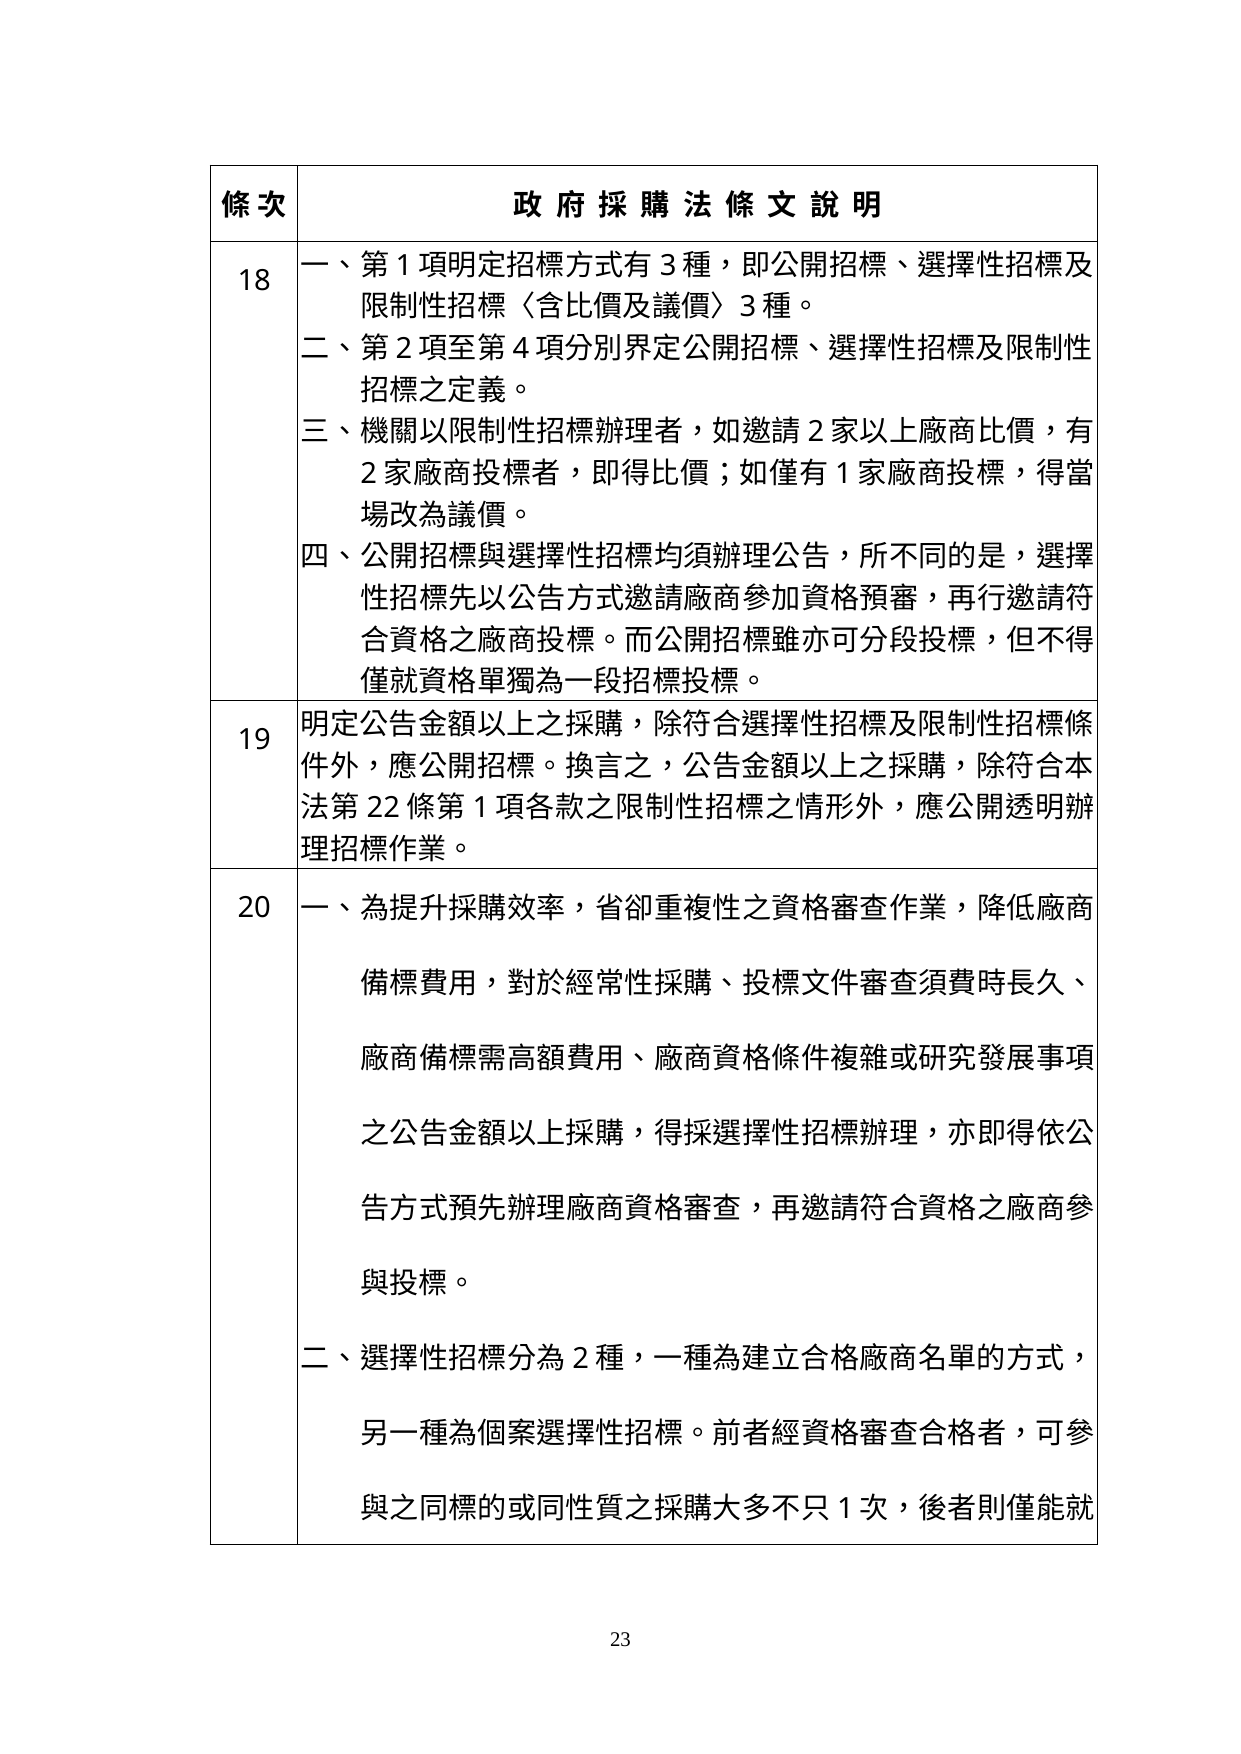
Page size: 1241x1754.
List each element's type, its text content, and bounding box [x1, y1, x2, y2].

table_cell 18 [211, 242, 297, 700]
table_cell 第1項明定招標方式有3種，即公開招標、選擇性招標及限制性招標〈含比價及議價〉3種。 第2項至第4項分別界定公開招標、選擇性招標及限制性招標之定義。 機關以限制性招標辦理者，如邀請2家以上廠商比價，有2家廠商投標者，即得比價；如僅有1家廠商投標，得當場改為議價。 公開招標與選擇性招標均須辦理公告，所不同的是，選擇性招標先以公告方式邀請廠商參加資格預審，再行邀請符合資格之廠商投標。而公開招標雖亦可分段投標，但不得僅就資格單獨為一段招標投標。 [298, 242, 1097, 700]
table_cell 為提升採購效率，省卻重複性之資格審查作業，降低廠商備標費用，對於經常性採購、投標文件審查須費時長久、廠商備標需高額費用、廠商資格條件複雜或研究發展事項之公告金額以上採購，得採選擇性招標辦理，亦即得依公告方式預先辦理廠商資格審查，再邀請符合資格之廠商參與投標。 選擇性招標分為2種，一種為建立合格廠商名單的方式，另一種為個案選擇性招標。前者經資格審查合格者，可參與之同標的或同性質之採購大多不只1次，後者則僅能就個案採購投標。 關於採購金額之認定原則，如為個案選擇性招標者，應依本法施行細則第6條規定就個案計算之，至於建立名單之選擇性招標，則以所欲建立之合格廠商名單有效期內預估採購總額認定之。其每次邀請名單內廠商投標之標的性質並應相似，且採購金額亦應相當，不得漫無限制。各次採購金額得以該次金額認定之。 本法並未明文禁止以選擇性招標建立合格廠商名單方式辦理公告金額以上涉及營造業之工程採購，個案招標方式應由機關依本法第18條至第22條及第6條第2項規定，為適當之採購決定。（工程會103年10月20日工程企字第10300366250號函釋，停止工程會89年1月19日工程企字第88022422號函釋例說明三）。 研究發展案件，亦得採選擇性招標方式，事先建立合格廠商名單供為日後邀請投標之據。 [298, 869, 1097, 1544]
table_cell 20 [211, 869, 297, 1544]
table_header 政 府 採 購 法 條 文 說 明 [298, 166, 1097, 241]
table_header 條 次 [211, 166, 297, 241]
table_cell 明定公告金額以上之採購，除符合選擇性招標及限制性招標條件外，應公開招標。換言之，公告金額以上之採購，除符合本法第22條第1項各款之限制性招標之情形外，應公開透明辦理招標作業。 [298, 701, 1097, 868]
table_cell 19 [211, 701, 297, 868]
